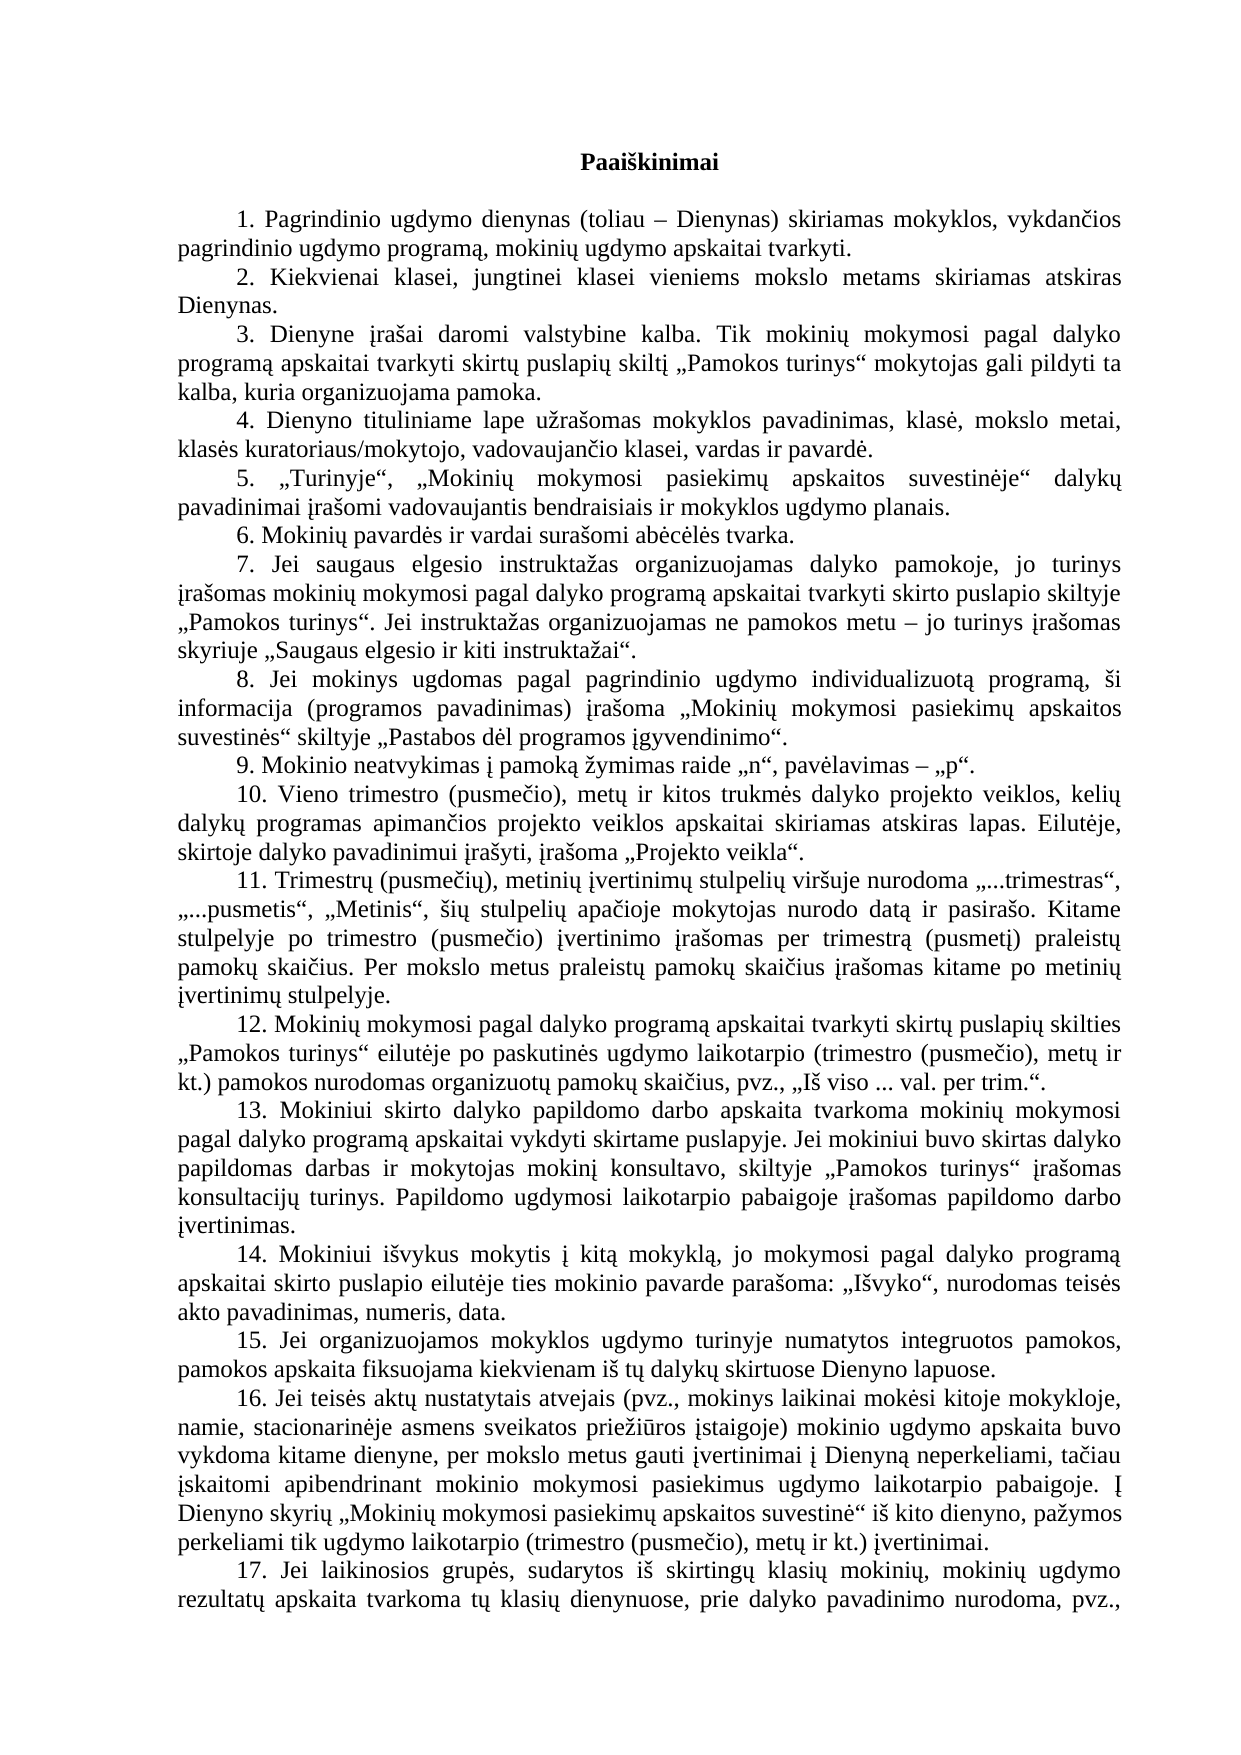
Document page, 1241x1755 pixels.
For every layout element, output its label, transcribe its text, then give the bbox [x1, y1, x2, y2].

text 9. Mokinio neatvykimas į pamoką žymimas raide „n“, pavėlavimas – „p“. [177, 751, 1122, 779]
text 5. „Turinyje“, „Mokinių mokymosi pasiekimų apskaitos suvestinėje“ dalykų pavadinimai įrašomi vadovaujantis bendraisiais ir mokyklos ugdymo planais. [177, 463, 1122, 521]
text 11. Trimestrų (pusmečių), metinių įvertinimų stulpelių viršuje nurodoma „...trimestras“, „...pusmetis“, „Metinis“, šių stulpelių apačioje mokytojas nurodo datą ir pasirašo. Kitame stulpelyje po trimestro (pusmečio) įvertinimo įrašomas per trimestrą (pusmetį) praleistų pamokų skaičius. Per mokslo metus praleistų pamokų skaičius įrašomas kitame po metinių įvertinimų stulpelyje. [177, 866, 1122, 1009]
text 16. Jei teisės aktų nustatytais atvejais (pvz., mokinys laikinai mokėsi kitoje mokykloje, namie, stacionarinėje asmens sveikatos priežiūros įstaigoje) mokinio ugdymo apskaita buvo vykdoma kitame dienyne, per mokslo metus gauti įvertinimai į Dienyną neperkeliami, tačiau įskaitomi apibendrinant mokinio mokymosi pasiekimus ugdymo laikotarpio pabaigoje. Į Dienyno skyrių „Mokinių mokymosi pasiekimų apskaitos suvestinė“ iš kito dienyno, pažymos perkeliami tik ugdymo laikotarpio (trimestro (pusmečio), metų ir kt.) įvertinimai. [177, 1383, 1122, 1556]
text 6. Mokinių pavardės ir vardai surašomi abėcėlės tvarka. [177, 521, 1122, 549]
text 2. Kiekvienai klasei, jungtinei klasei vieniems mokslo metams skiriamas atskiras Dienynas. [177, 262, 1122, 319]
text 4. Dienyno tituliniame lape užrašomas mokyklos pavadinimas, klasė, mokslo metai, klasės kuratoriaus/mokytojo, vadovaujančio klasei, vardas ir pavardė. [177, 406, 1122, 463]
text 7. Jei saugaus elgesio instruktažas organizuojamas dalyko pamokoje, jo turinys įrašomas mokinių mokymosi pagal dalyko programą apskaitai tvarkyti skirto puslapio skiltyje „Pamokos turinys“. Jei instruktažas organizuojamas ne pamokos metu – jo turinys įrašomas skyriuje „Saugaus elgesio ir kiti instruktažai“. [177, 549, 1122, 664]
text Paaiškinimai [177, 147, 1122, 176]
text 15. Jei organizuojamos mokyklos ugdymo turinyje numatytos integruotos pamokos, pamokos apskaita fiksuojama kiekvienam iš tų dalykų skirtuose Dienyno lapuose. [177, 1326, 1122, 1383]
text 10. Vieno trimestro (pusmečio), metų ir kitos trukmės dalyko projekto veiklos, kelių dalykų programas apimančios projekto veiklos apskaitai skiriamas atskiras lapas. Eilutėje, skirtoje dalyko pavadinimui įrašyti, įrašoma „Projekto veikla“. [177, 779, 1122, 866]
text 12. Mokinių mokymosi pagal dalyko programą apskaitai tvarkyti skirtų puslapių skilties „Pamokos turinys“ eilutėje po paskutinės ugdymo laikotarpio (trimestro (pusmečio), metų ir kt.) pamokos nurodomas organizuotų pamokų skaičius, pvz., „Iš viso ... val. per trim.“. [177, 1009, 1122, 1096]
text 13. Mokiniui skirto dalyko papildomo darbo apskaita tvarkoma mokinių mokymosi pagal dalyko programą apskaitai vykdyti skirtame puslapyje. Jei mokiniui buvo skirtas dalyko papildomas darbas ir mokytojas mokinį konsultavo, skiltyje „Pamokos turinys“ įrašomas konsultacijų turinys. Papildomo ugdymosi laikotarpio pabaigoje įrašomas papildomo darbo įvertinimas. [177, 1096, 1122, 1239]
text 17. Jei laikinosios grupės, sudarytos iš skirtingų klasių mokinių, mokinių ugdymo rezultatų apskaita tvarkoma tų klasių dienynuose, prie dalyko pavadinimo nurodoma, pvz., [177, 1556, 1122, 1613]
text 14. Mokiniui išvykus mokytis į kitą mokyklą, jo mokymosi pagal dalyko programą apskaitai skirto puslapio eilutėje ties mokinio pavarde parašoma: „Išvyko“, nurodomas teisės akto pavadinimas, numeris, data. [177, 1239, 1122, 1326]
text 1. Pagrindinio ugdymo dienynas (toliau – Dienynas) skiriamas mokyklos, vykdančios pagrindinio ugdymo programą, mokinių ugdymo apskaitai tvarkyti. [177, 204, 1122, 262]
text 8. Jei mokinys ugdomas pagal pagrindinio ugdymo individualizuotą programą, ši informacija (programos pavadinimas) įrašoma „Mokinių mokymosi pasiekimų apskaitos suvestinės“ skiltyje „Pastabos dėl programos įgyvendinimo“. [177, 664, 1122, 751]
text 3. Dienyne įrašai daromi valstybine kalba. Tik mokinių mokymosi pagal dalyko programą apskaitai tvarkyti skirtų puslapių skiltį „Pamokos turinys“ mokytojas gali pildyti ta kalba, kuria organizuojama pamoka. [177, 319, 1122, 406]
